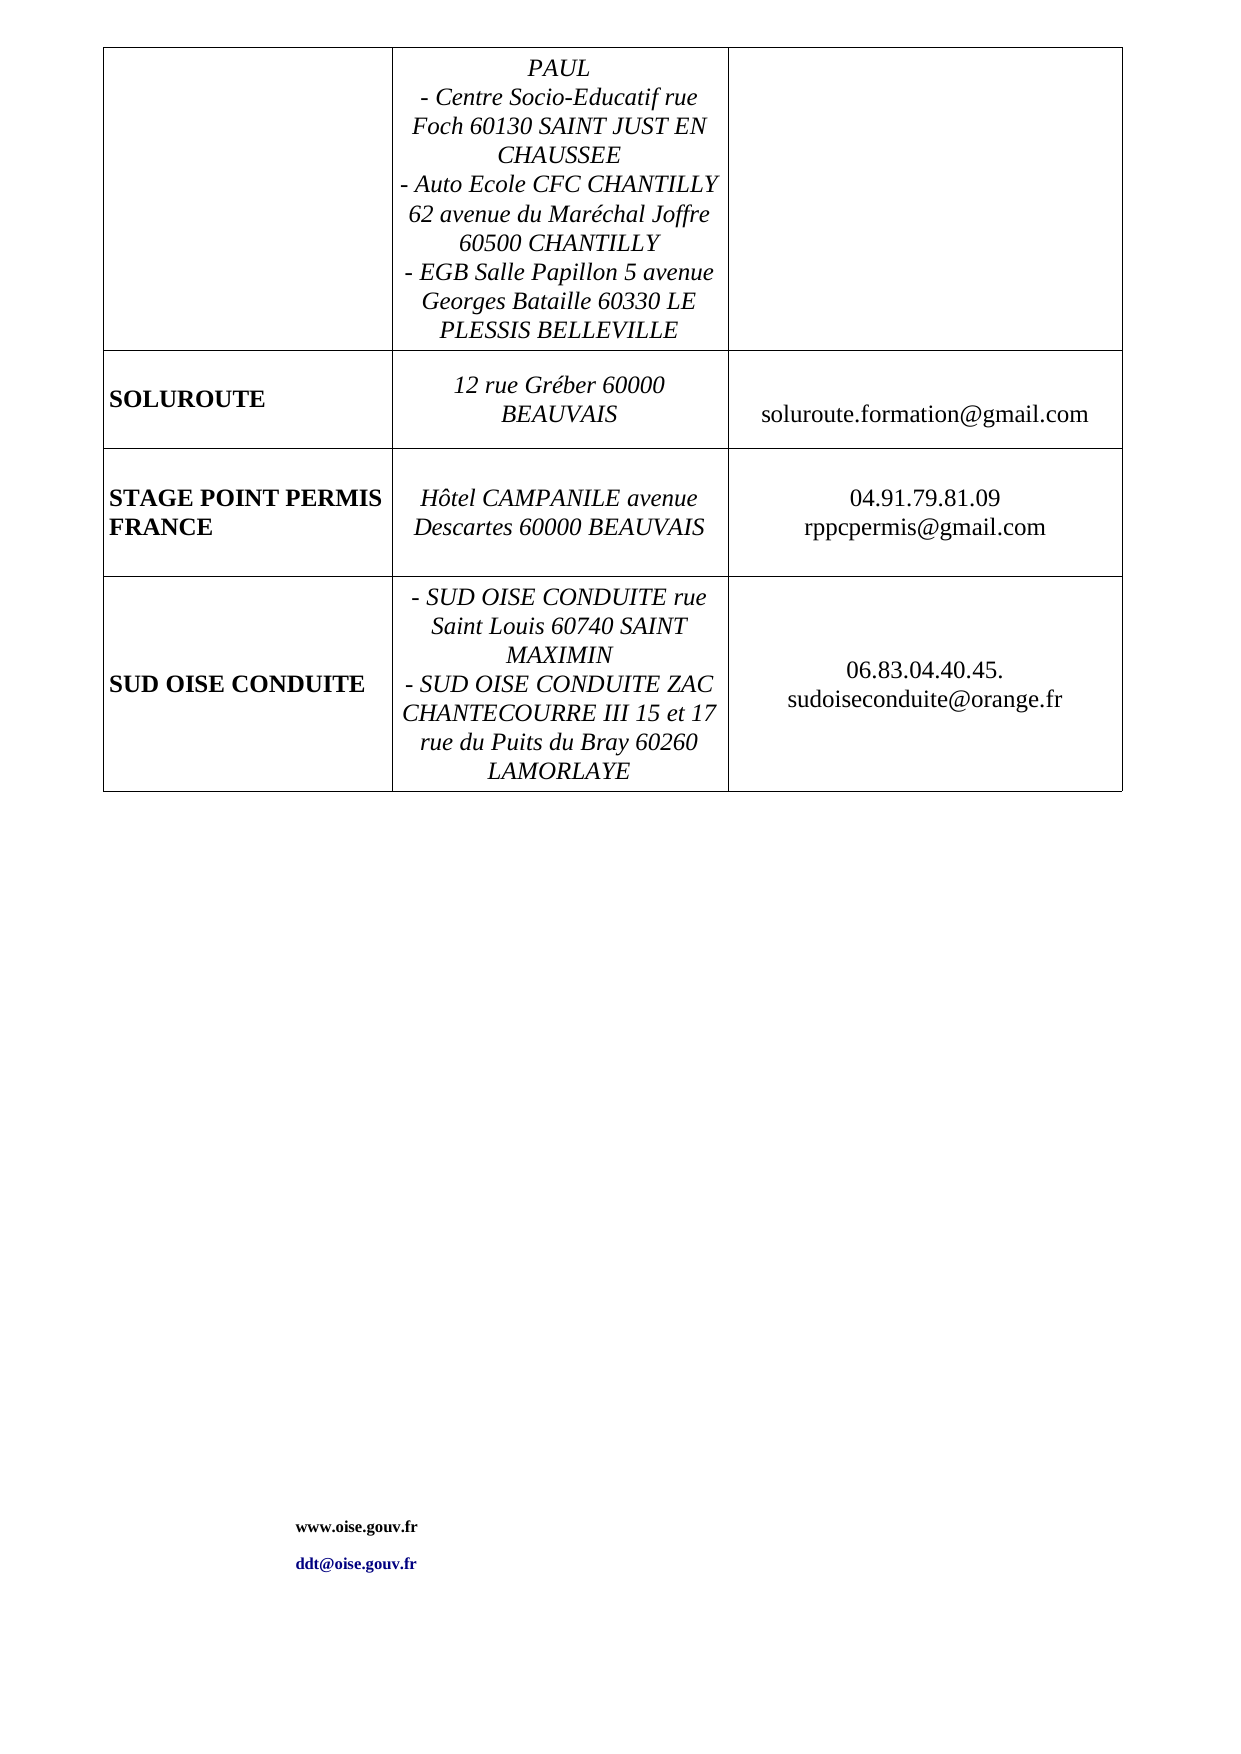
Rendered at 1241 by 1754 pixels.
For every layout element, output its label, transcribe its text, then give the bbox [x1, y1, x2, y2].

table_cell Hôtel CAMPANILE avenue Descartes 60000 BEAUVAIS [393, 449, 728, 576]
table_cell STAGE POINT PERMIS FRANCE [104, 449, 392, 576]
table_cell [104, 48, 392, 349]
table_cell PAUL - Centre Socio-Educatif rue Foch 60130 SAINT JUST EN CHAUSSEE - Auto Ecole CFC CHANTILLY 62 avenue du Maréchal Joffre 60500 CHANTILLY - EGB Salle Papillon 5 avenue Georges Bataille 60330 LE PLESSIS BELLEVILLE [393, 48, 728, 349]
table_cell [729, 48, 1122, 349]
table_cell 06.83.04.40.45. sudoiseconduite@orange.fr [729, 577, 1122, 791]
table_cell 04.91.79.81.09 rppcpermis@gmail.com [729, 449, 1122, 576]
table_header [676, 1517, 1122, 1591]
table_header [295, 1056, 676, 1483]
table_header www.oise.gouv.fr ddt@oise.gouv.fr [295, 1517, 676, 1591]
table_cell SUD OISE CONDUITE [104, 577, 392, 791]
table_cell 12 rue Gréber 60000 BEAUVAIS [393, 351, 728, 448]
table_cell SOLUROUTE [104, 351, 392, 448]
table_cell soluroute.formation@gmail.com [729, 351, 1122, 448]
table_header [676, 1056, 1122, 1483]
table_cell - SUD OISE CONDUITE rue Saint Louis 60740 SAINT MAXIMIN - SUD OISE CONDUITE ZAC CHANTECOURRE III 15 et 17 rue du Puits du Bray 60260 LAMORLAYE [393, 577, 728, 791]
